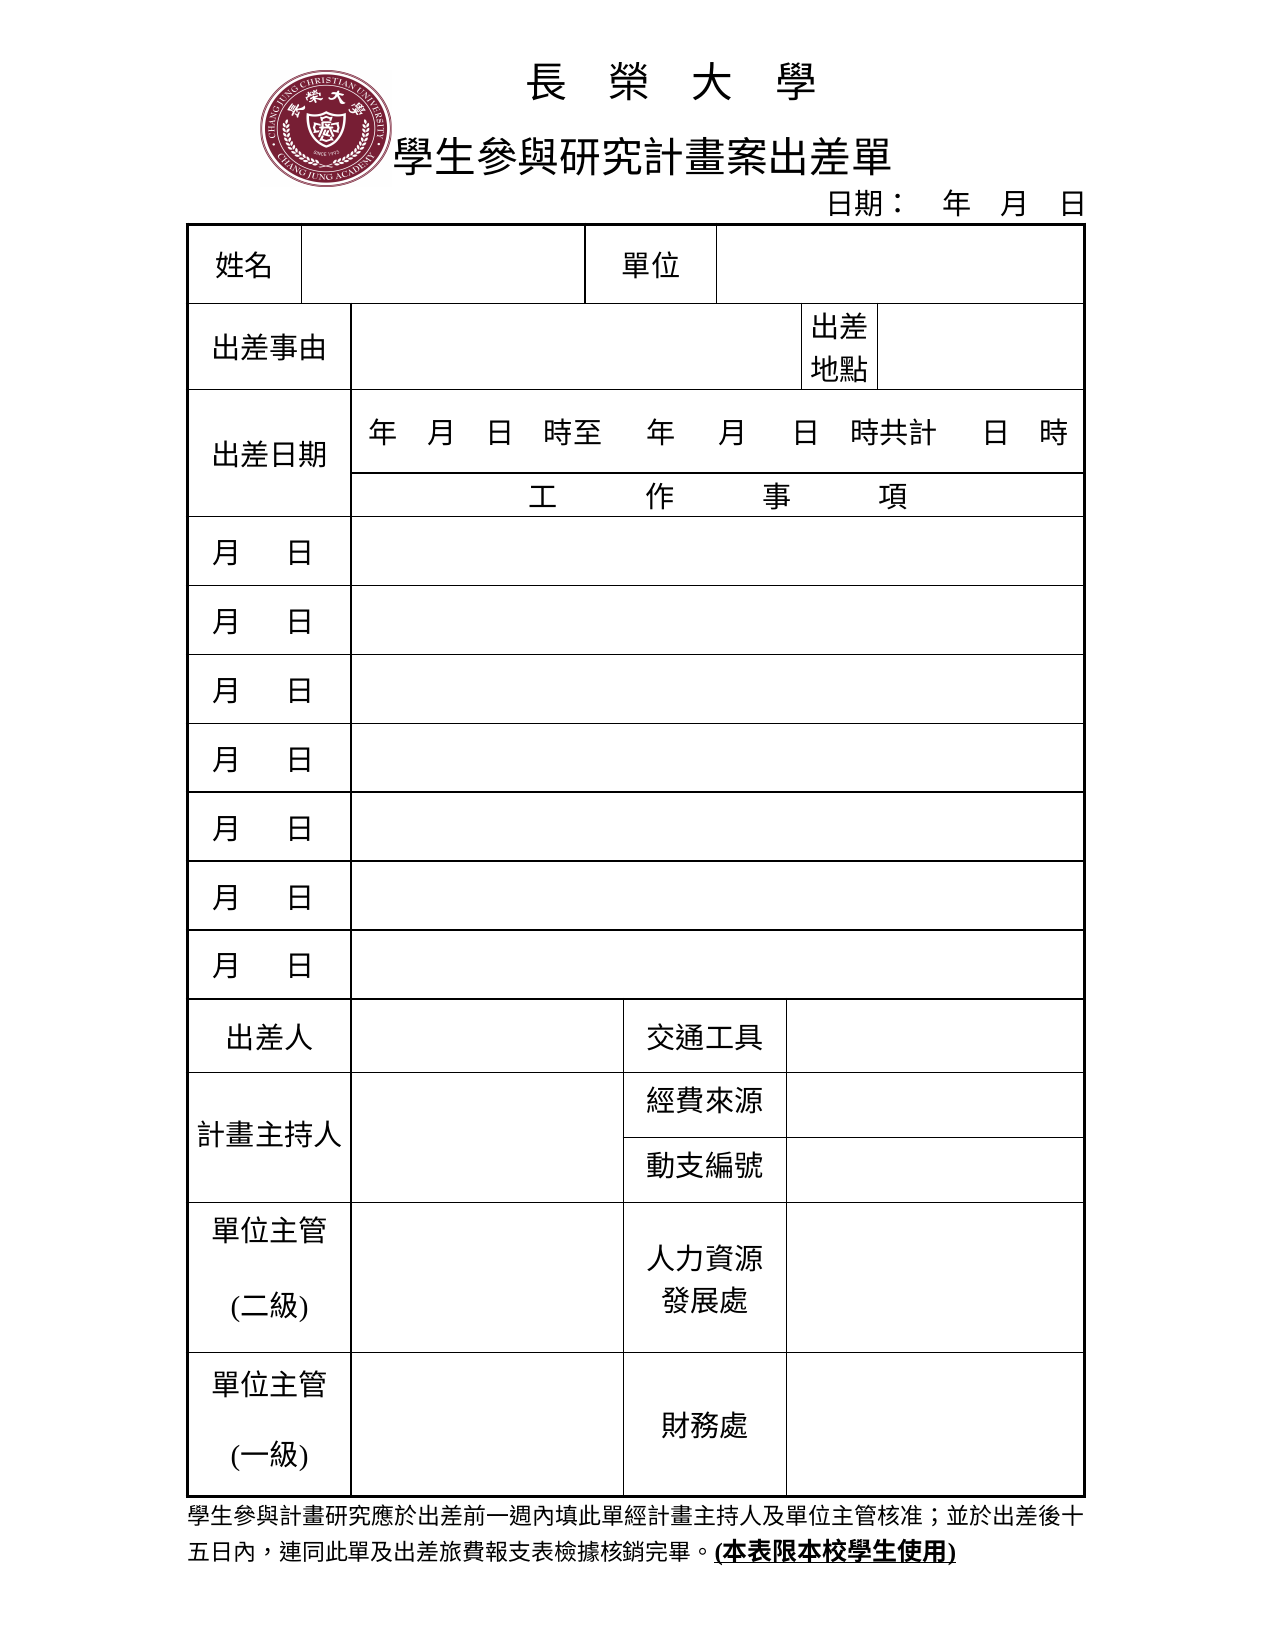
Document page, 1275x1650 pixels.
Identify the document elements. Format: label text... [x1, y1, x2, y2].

table_cell [352, 862, 1083, 929]
table_cell [352, 1000, 623, 1072]
table_cell 單位主管 (一級) [189, 1353, 350, 1495]
table_cell [352, 1203, 623, 1352]
table_header [717, 226, 1083, 302]
table_cell 財務處 [624, 1353, 786, 1495]
table_cell 單位主管 (二級) [189, 1203, 350, 1352]
table_cell 出差日期 [189, 390, 350, 516]
table_header 單位 [586, 226, 716, 302]
table_cell [787, 1138, 1083, 1202]
table_cell [878, 304, 1083, 388]
text [187, 143, 260, 180]
table_cell [787, 1000, 1083, 1072]
table_cell [352, 655, 1083, 722]
table_cell 年 月 日 時至 年 月 日 時共計 日 時 [352, 390, 1083, 472]
table_cell 出差人 [189, 1000, 350, 1072]
text 學生參與計畫研究應於出差前一週內填此單經計畫主持人及單位主管核准；並於出差後十五日內，連同此單及出差旅費報支表檢據核銷完畢。(本表限本校學生使用) [187, 1498, 1088, 1568]
table_cell [787, 1203, 1083, 1352]
table_cell 月 日 [189, 793, 350, 860]
table_cell 月 日 [189, 862, 350, 929]
text 日期： 年 月 日 [187, 180, 1088, 223]
table_cell [352, 1353, 623, 1495]
table_cell 交通工具 [624, 1000, 786, 1072]
table_header 姓名 [189, 226, 301, 302]
table_cell [352, 304, 801, 388]
table_cell 月 日 [189, 931, 350, 998]
table_cell [787, 1073, 1083, 1137]
table_cell 計畫主持人 [189, 1073, 350, 1202]
table_cell 月 日 [189, 586, 350, 653]
table_cell 出差 地點 [802, 304, 877, 388]
table_cell [787, 1353, 1083, 1495]
table_cell 動支編號 [624, 1138, 786, 1202]
table_cell [352, 793, 1083, 860]
table_cell 工 作 事 項 [352, 474, 1083, 516]
table_cell [352, 1073, 623, 1202]
table_cell 出差事由 [189, 304, 350, 388]
table_cell [352, 931, 1083, 998]
table_cell 月 日 [189, 655, 350, 722]
table_header [302, 226, 584, 302]
table_cell [352, 586, 1083, 653]
table_cell [352, 517, 1083, 585]
table_cell 經費來源 [624, 1073, 786, 1137]
text 學生參與研究計畫案出差單 [392, 143, 1088, 180]
table_cell 月 日 [189, 724, 350, 791]
text 長 榮 大 學 [187, 68, 1088, 105]
table_cell 人力資源 發展處 [624, 1203, 786, 1352]
table_cell [352, 724, 1083, 791]
table_cell 月 日 [189, 517, 350, 585]
